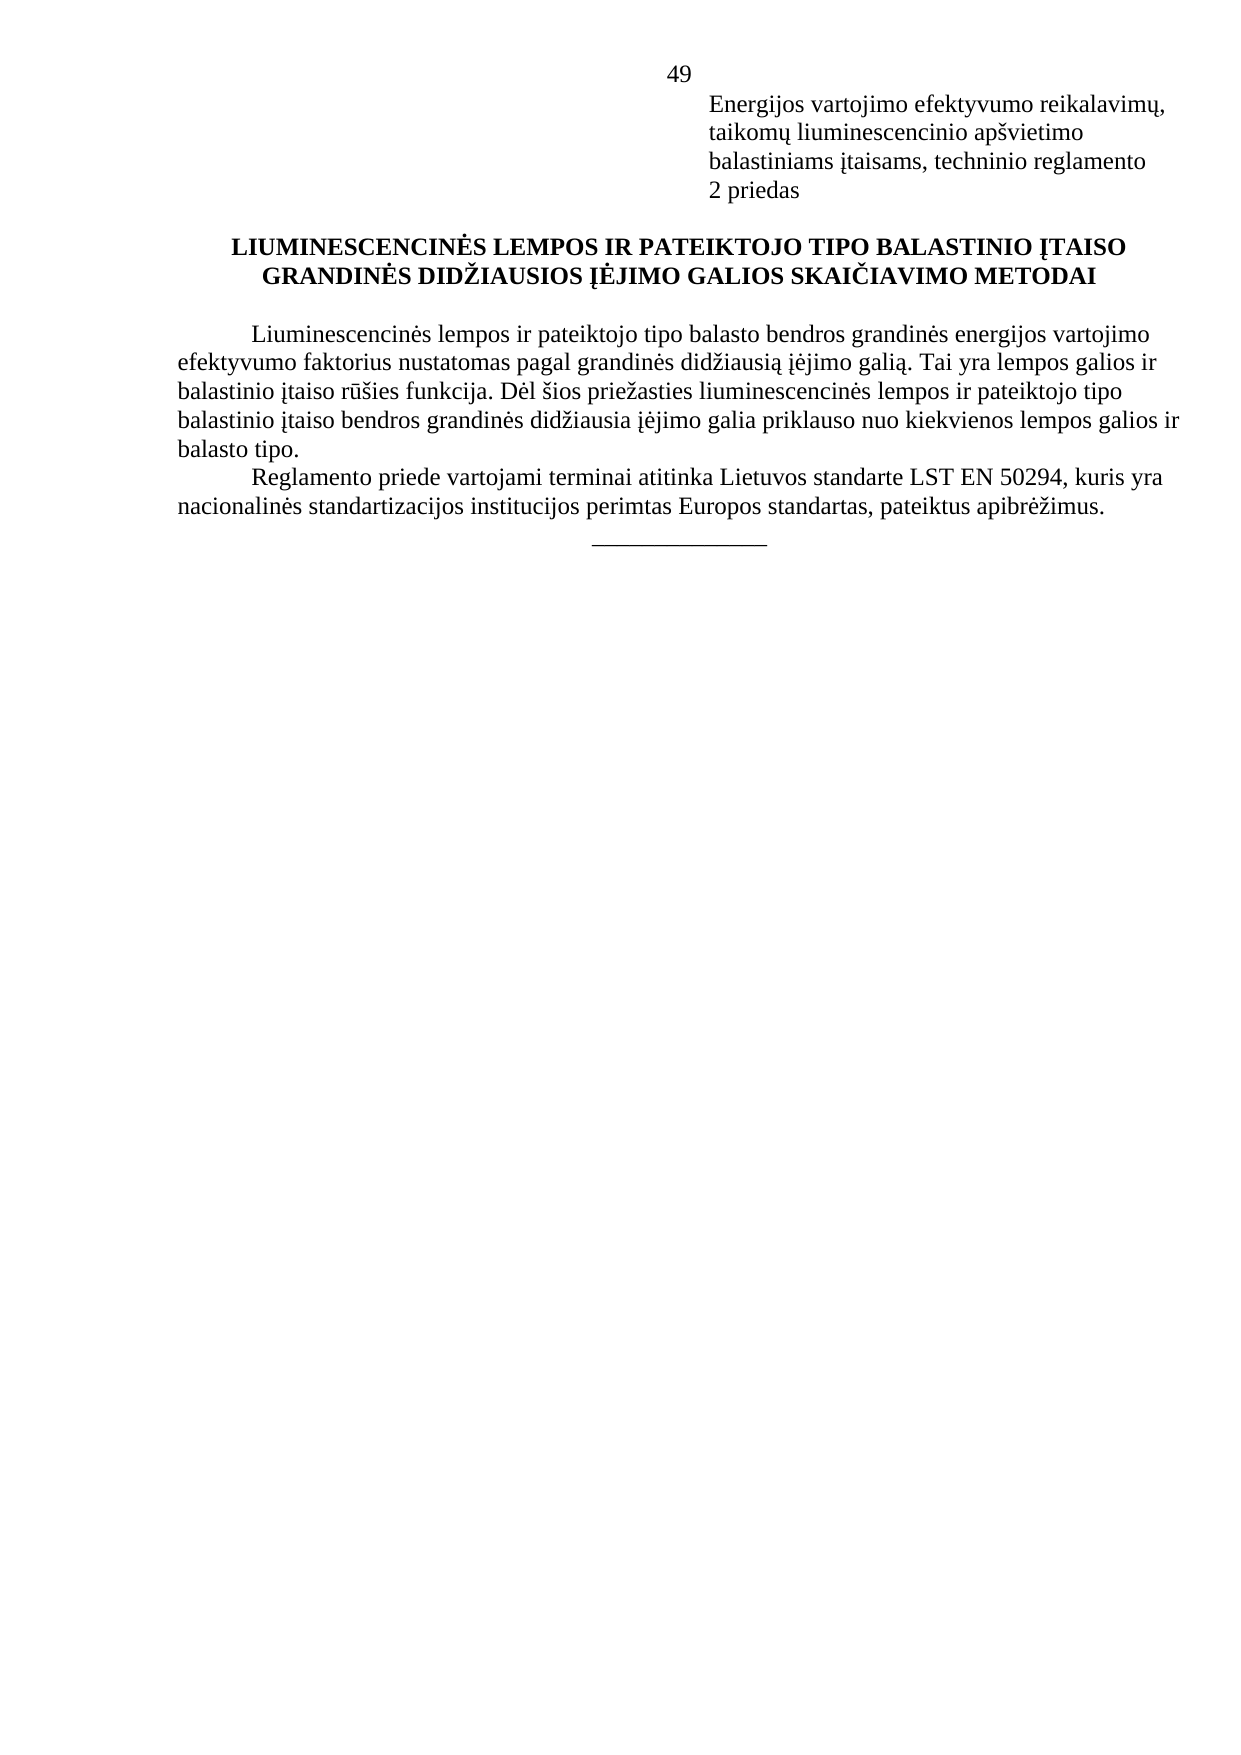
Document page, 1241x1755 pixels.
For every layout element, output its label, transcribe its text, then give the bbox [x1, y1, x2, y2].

text taikomų liuminescencinio apšvietimo [177, 117, 1181, 146]
text 2 priedas [177, 175, 1181, 204]
text ______________ [177, 520, 1181, 549]
text LIUMINESCENCINĖS LEMPOS IR PATEIKTOJO TIPO BALASTINIO ĮTAISO GRANDINĖS DIDŽIAUSIOS ĮĖJIMO GALIOS SKAIČIAVIMO METODAI [177, 232, 1181, 290]
text Energijos vartojimo efektyvumo reikalavimų, [709, 89, 1181, 117]
text Reglamento priede vartojami terminai atitinka Lietuvos standarte LST EN 50294, kuris yra nacionalinės standartizacijos institucijos perimtas Europos standartas, pateiktus apibrėžimus. [177, 462, 1181, 520]
text balastiniams įtaisams, techninio reglamento [177, 146, 1181, 175]
text Liuminescencinės lempos ir pateiktojo tipo balasto bendros grandinės energijos vartojimo efektyvumo faktorius nustatomas pagal grandinės didžiausią įėjimo galią. Tai yra lempos galios ir balastinio įtaiso rūšies funkcija. Dėl šios priežasties liuminescencinės lempos ir pateiktojo tipo balastinio įtaiso bendros grandinės didžiausia įėjimo galia priklauso nuo kiekvienos lempos galios ir balasto tipo. [177, 319, 1181, 462]
